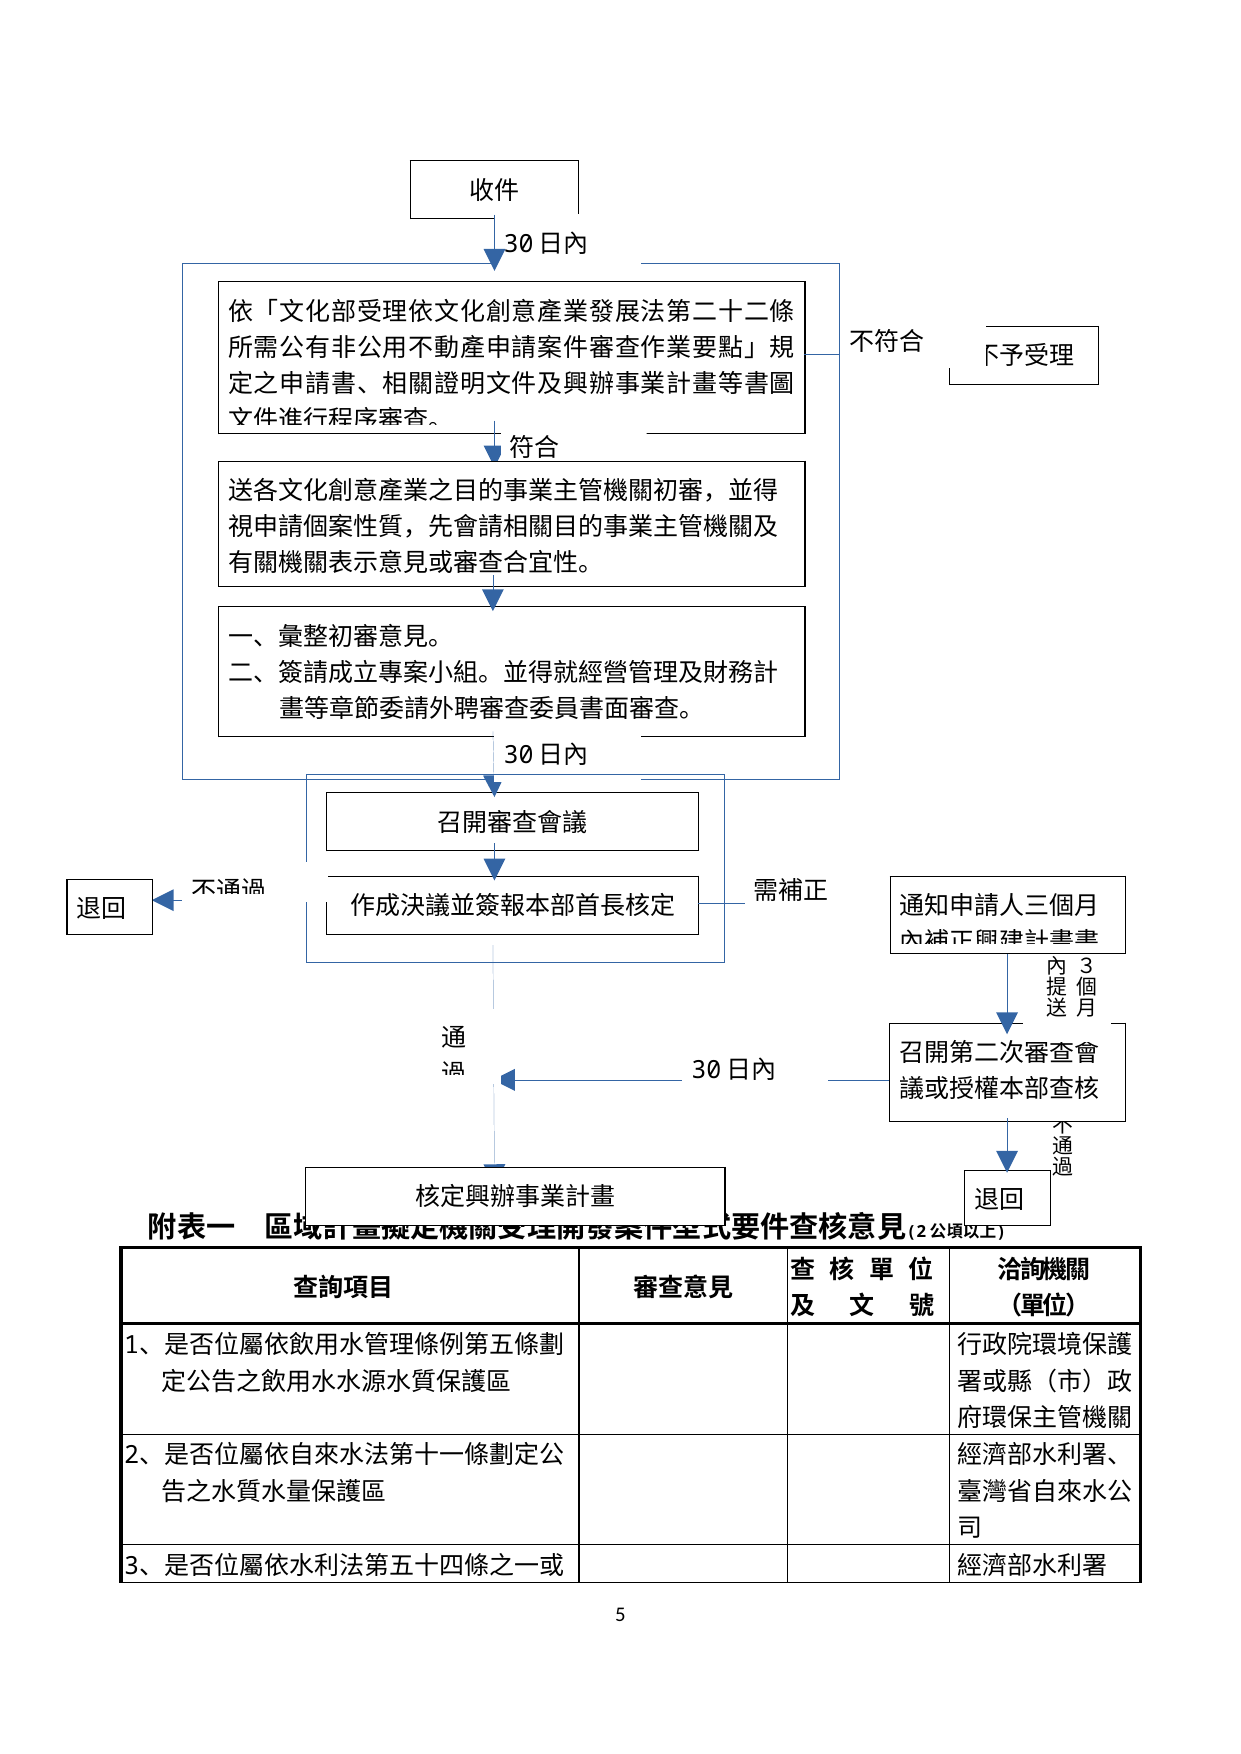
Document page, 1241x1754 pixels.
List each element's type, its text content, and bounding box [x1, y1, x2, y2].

table_cell [788, 1435, 949, 1544]
text 核定興辦事業計畫 [315, 1177, 716, 1213]
text 過 [441, 1054, 492, 1075]
text 通 [441, 1017, 492, 1054]
table_cell [580, 1545, 787, 1582]
table_cell 經濟部水利署、臺灣省自來水公司 [950, 1435, 1139, 1544]
text 附表一 區域計畫擬定機關受理開發案件型式要件查核意見(2公頃以上) [148, 1204, 1092, 1246]
text 依「文化部受理依文化創意產業發展法第二十二條所需公有非公用不動產申請案件審查作業要點」規定之申請書、相關證明文件及興辦事業計畫等書圖文件進行程序審查。 [228, 291, 796, 424]
text 需補正 [754, 871, 882, 907]
table_header 洽詢機關 （單位） [950, 1249, 1139, 1322]
table_cell 1、是否位屬依飲用水管理條例第五條劃定公告之飲用水水源水質保護區 [123, 1325, 578, 1433]
text 不通過 [1047, 1122, 1078, 1187]
text 召開審查會議 [336, 802, 689, 838]
table_cell 3、是否位屬依水利法第五十四條之一或 [123, 1545, 578, 1582]
text 30日內 [503, 223, 632, 260]
table_cell 2、是否位屬依自來水法第十一條劃定公告之水質水量保護區 [123, 1435, 578, 1544]
text ３個月內提送 [1041, 955, 1102, 1033]
table_header 查詢項目 [123, 1249, 578, 1322]
text 作成決議並簽報本部首長核定 [336, 885, 689, 922]
table_header 查核單位 及文號 [788, 1249, 949, 1322]
text 召開第二次審查會議或授權本部查核 [899, 1032, 1116, 1105]
text 通知申請人三個月內補正興建計畫書 [899, 885, 1116, 944]
text 退回 [76, 888, 143, 925]
text 一、彙整初審意見。 [228, 616, 796, 652]
text 符合 [509, 428, 638, 461]
text 送各文化創意產業之目的事業主管機關初審，並得視申請個案性質，先會請相關目的事業主管機關及有關機關表示意見或審查合宜性。 [228, 470, 796, 577]
table_cell [580, 1325, 787, 1433]
table_cell [788, 1545, 949, 1582]
text 不予受理 [959, 336, 1089, 372]
table_cell 行政院環境保護署或縣（市）政府環保主管機關 [950, 1325, 1139, 1433]
text 不符合 [849, 321, 977, 357]
text 退回 [974, 1180, 1041, 1216]
table_cell [580, 1435, 787, 1544]
text 30日內 [691, 1050, 819, 1086]
text 二、簽請成立專案小組。並得就經營管理及財務計畫等章節委請外聘審查委員書面審查。 [228, 652, 796, 725]
table_cell [788, 1325, 949, 1433]
text 30日內 [503, 734, 632, 771]
table_header 審查意見 [580, 1249, 787, 1322]
text 不通過 [191, 871, 320, 893]
table_cell 經濟部水利署 [950, 1545, 1139, 1582]
text 收件 [419, 170, 569, 206]
